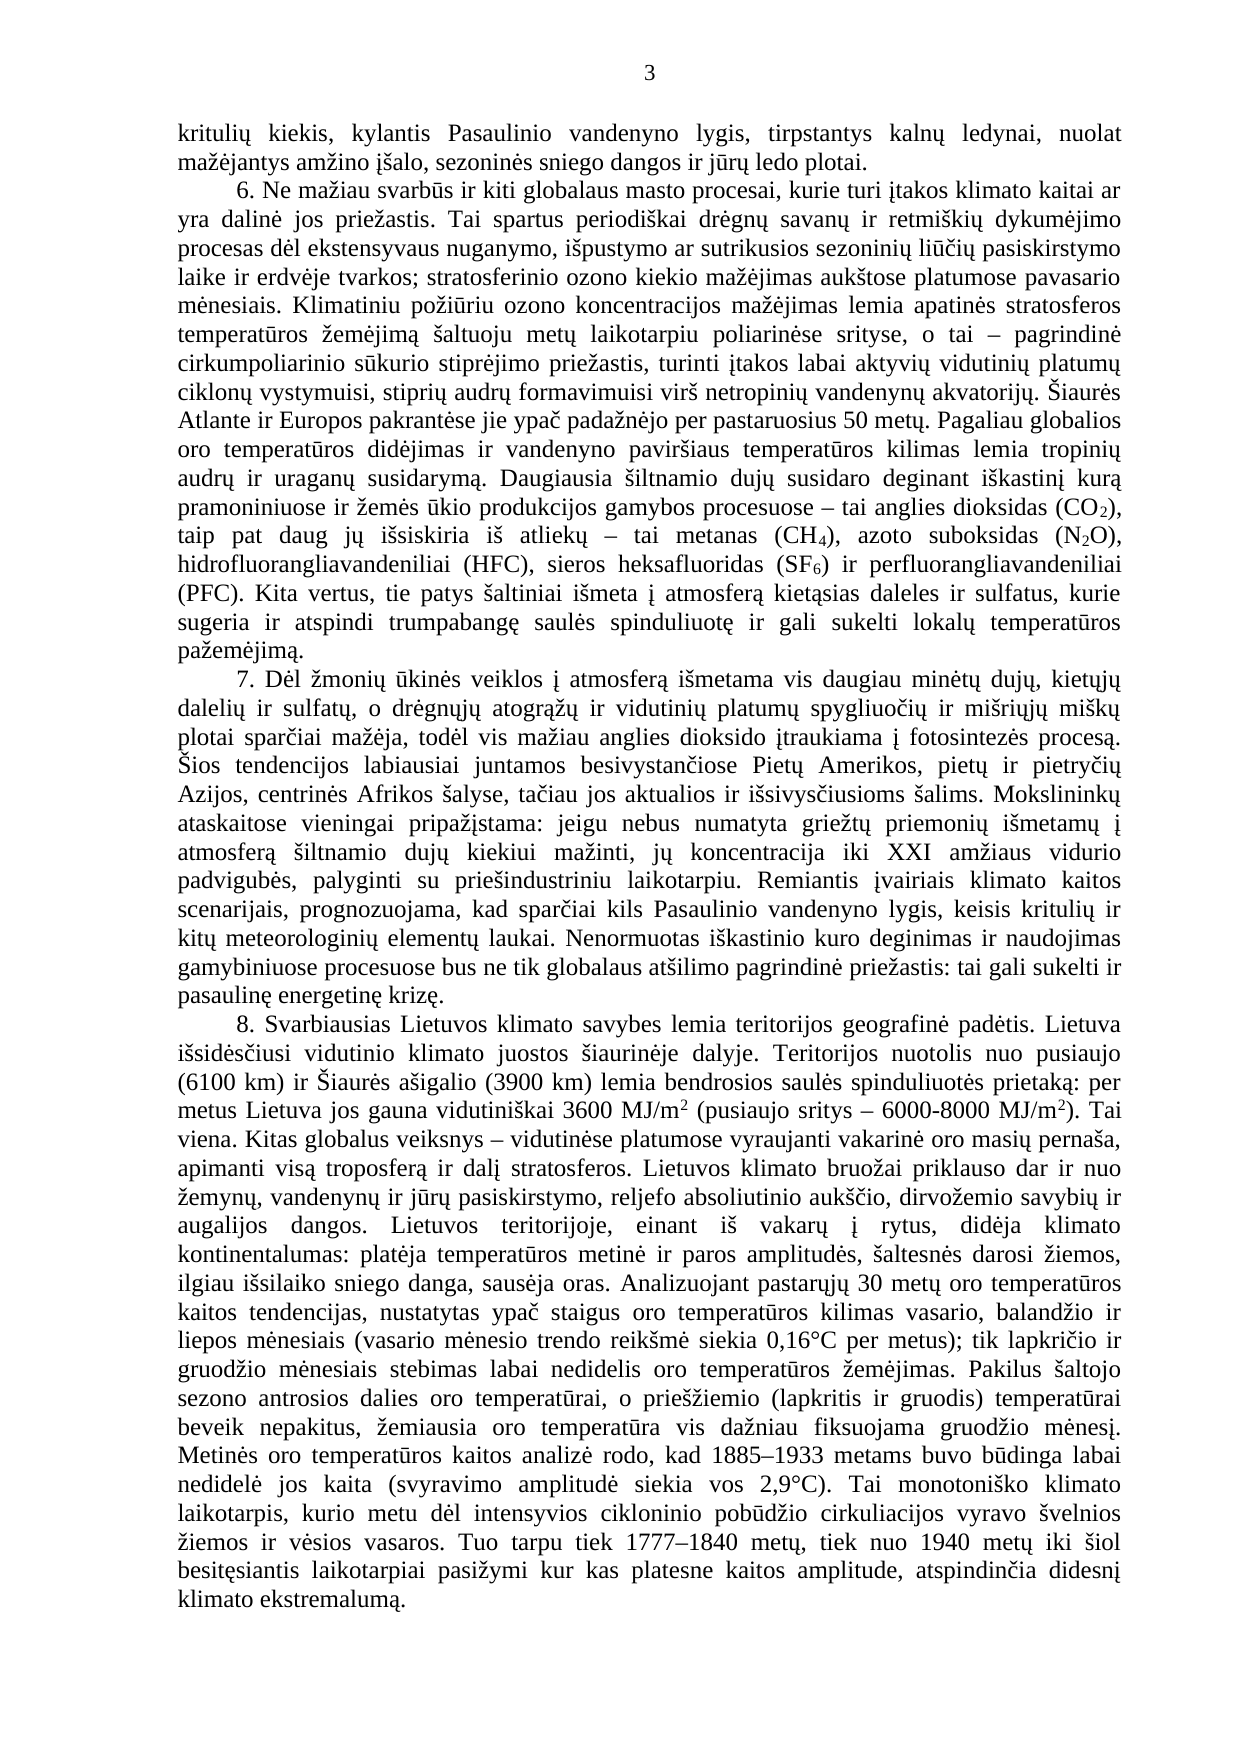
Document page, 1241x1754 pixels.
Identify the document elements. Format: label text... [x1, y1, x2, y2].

text kritulių kiekis, kylantis Pasaulinio vandenyno lygis, tirpstantys kalnų ledynai, nuolat mažėjantys amžino įšalo, sezoninės sniego dangos ir jūrų ledo plotai. [177, 118, 1122, 176]
text 8. Svarbiausias Lietuvos klimato savybes lemia teritorijos geografinė padėtis. Lietuva išsidėsčiusi vidutinio klimato juostos šiaurinėje dalyje. Teritorijos nuotolis nuo pusiaujo (6100 km) ir Šiaurės ašigalio (3900 km) lemia bendrosios saulės spinduliuotės prietaką: per metus Lietuva jos gauna vidutiniškai 3600 MJ/m2 (pusiaujo sritys – 6000-8000 MJ/m2). Tai viena. Kitas globalus veiksnys – vidutinėse platumose vyraujanti vakarinė oro masių pernaša, apimanti visą troposferą ir dalį stratosferos. Lietuvos klimato bruožai priklauso dar ir nuo žemynų, vandenynų ir jūrų pasiskirstymo, reljefo absoliutinio aukščio, dirvožemio savybių ir augalijos dangos. Lietuvos teritorijoje, einant iš vakarų į rytus, didėja klimato kontinentalumas: platėja temperatūros metinė ir paros amplitudės, šaltesnės darosi žiemos, ilgiau išsilaiko sniego danga, sausėja oras. Analizuojant pastarųjų 30 metų oro temperatūros kaitos tendencijas, nustatytas ypač staigus oro temperatūros kilimas vasario, balandžio ir liepos mėnesiais (vasario mėnesio trendo reikšmė siekia 0,16°C per metus); tik lapkričio ir gruodžio mėnesiais stebimas labai nedidelis oro temperatūros žemėjimas. Pakilus šaltojo sezono antrosios dalies oro temperatūrai, o priešžiemio (lapkritis ir gruodis) temperatūrai beveik nepakitus, žemiausia oro temperatūra vis dažniau fiksuojama gruodžio mėnesį. Metinės oro temperatūros kaitos analizė rodo, kad 1885–1933 metams buvo būdinga labai nedidelė jos kaita (svyravimo amplitudė siekia vos 2,9°C). Tai monotoniško klimato laikotarpis, kurio metu dėl intensyvios cikloninio pobūdžio cirkuliacijos vyravo švelnios žiemos ir vėsios vasaros. Tuo tarpu tiek 1777–1840 metų, tiek nuo 1940 metų iki šiol besitęsiantis laikotarpiai pasižymi kur kas platesne kaitos amplitude, atspindinčia didesnį klimato ekstremalumą. [177, 1009, 1122, 1613]
text 7. Dėl žmonių ūkinės veiklos į atmosferą išmetama vis daugiau minėtų dujų, kietųjų dalelių ir sulfatų, o drėgnųjų atogrąžų ir vidutinių platumų spygliuočių ir mišriųjų miškų plotai sparčiai mažėja, todėl vis mažiau anglies dioksido įtraukiama į fotosintezės procesą. Šios tendencijos labiausiai juntamos besivystančiose Pietų Amerikos, pietų ir pietryčių Azijos, centrinės Afrikos šalyse, tačiau jos aktualios ir išsivysčiusioms šalims. Mokslininkų ataskaitose vieningai pripažįstama: jeigu nebus numatyta griežtų priemonių išmetamų į atmosferą šiltnamio dujų kiekiui mažinti, jų koncentracija iki XXI amžiaus vidurio padvigubės, palyginti su priešindustriniu laikotarpiu. Remiantis įvairiais klimato kaitos scenarijais, prognozuojama, kad sparčiai kils Pasaulinio vandenyno lygis, keisis kritulių ir kitų meteorologinių elementų laukai. Nenormuotas iškastinio kuro deginimas ir naudojimas gamybiniuose procesuose bus ne tik globalaus atšilimo pagrindinė priežastis: tai gali sukelti ir pasaulinę energetinę krizę. [177, 664, 1122, 1009]
text 6. Ne mažiau svarbūs ir kiti globalaus masto procesai, kurie turi įtakos klimato kaitai ar yra dalinė jos priežastis. Tai spartus periodiškai drėgnų savanų ir retmiškių dykumėjimo procesas dėl ekstensyvaus nuganymo, išpustymo ar sutrikusios sezoninių liūčių pasiskirstymo laike ir erdvėje tvarkos; stratosferinio ozono kiekio mažėjimas aukštose platumose pavasario mėnesiais. Klimatiniu požiūriu ozono koncentracijos mažėjimas lemia apatinės stratosferos temperatūros žemėjimą šaltuoju metų laikotarpiu poliarinėse srityse, o tai – pagrindinė cirkumpoliarinio sūkurio stiprėjimo priežastis, turinti įtakos labai aktyvių vidutinių platumų ciklonų vystymuisi, stiprių audrų formavimuisi virš netropinių vandenynų akvatorijų. Šiaurės Atlante ir Europos pakrantėse jie ypač padažnėjo per pastaruosius 50 metų. Pagaliau globalios oro temperatūros didėjimas ir vandenyno paviršiaus temperatūros kilimas lemia tropinių audrų ir uraganų susidarymą. Daugiausia šiltnamio dujų susidaro deginant iškastinį kurą pramoniniuose ir žemės ūkio produkcijos gamybos procesuose – tai anglies dioksidas (CO2), taip pat daug jų išsiskiria iš atliekų – tai metanas (CH4), azoto suboksidas (N2O), hidrofluorangliavandeniliai (HFC), sieros heksafluoridas (SF6) ir perfluorangliavandeniliai (PFC). Kita vertus, tie patys šaltiniai išmeta į atmosferą kietąsias daleles ir sulfatus, kurie sugeria ir atspindi trumpabangę saulės spinduliuotę ir gali sukelti lokalų temperatūros pažemėjimą. [177, 176, 1122, 664]
